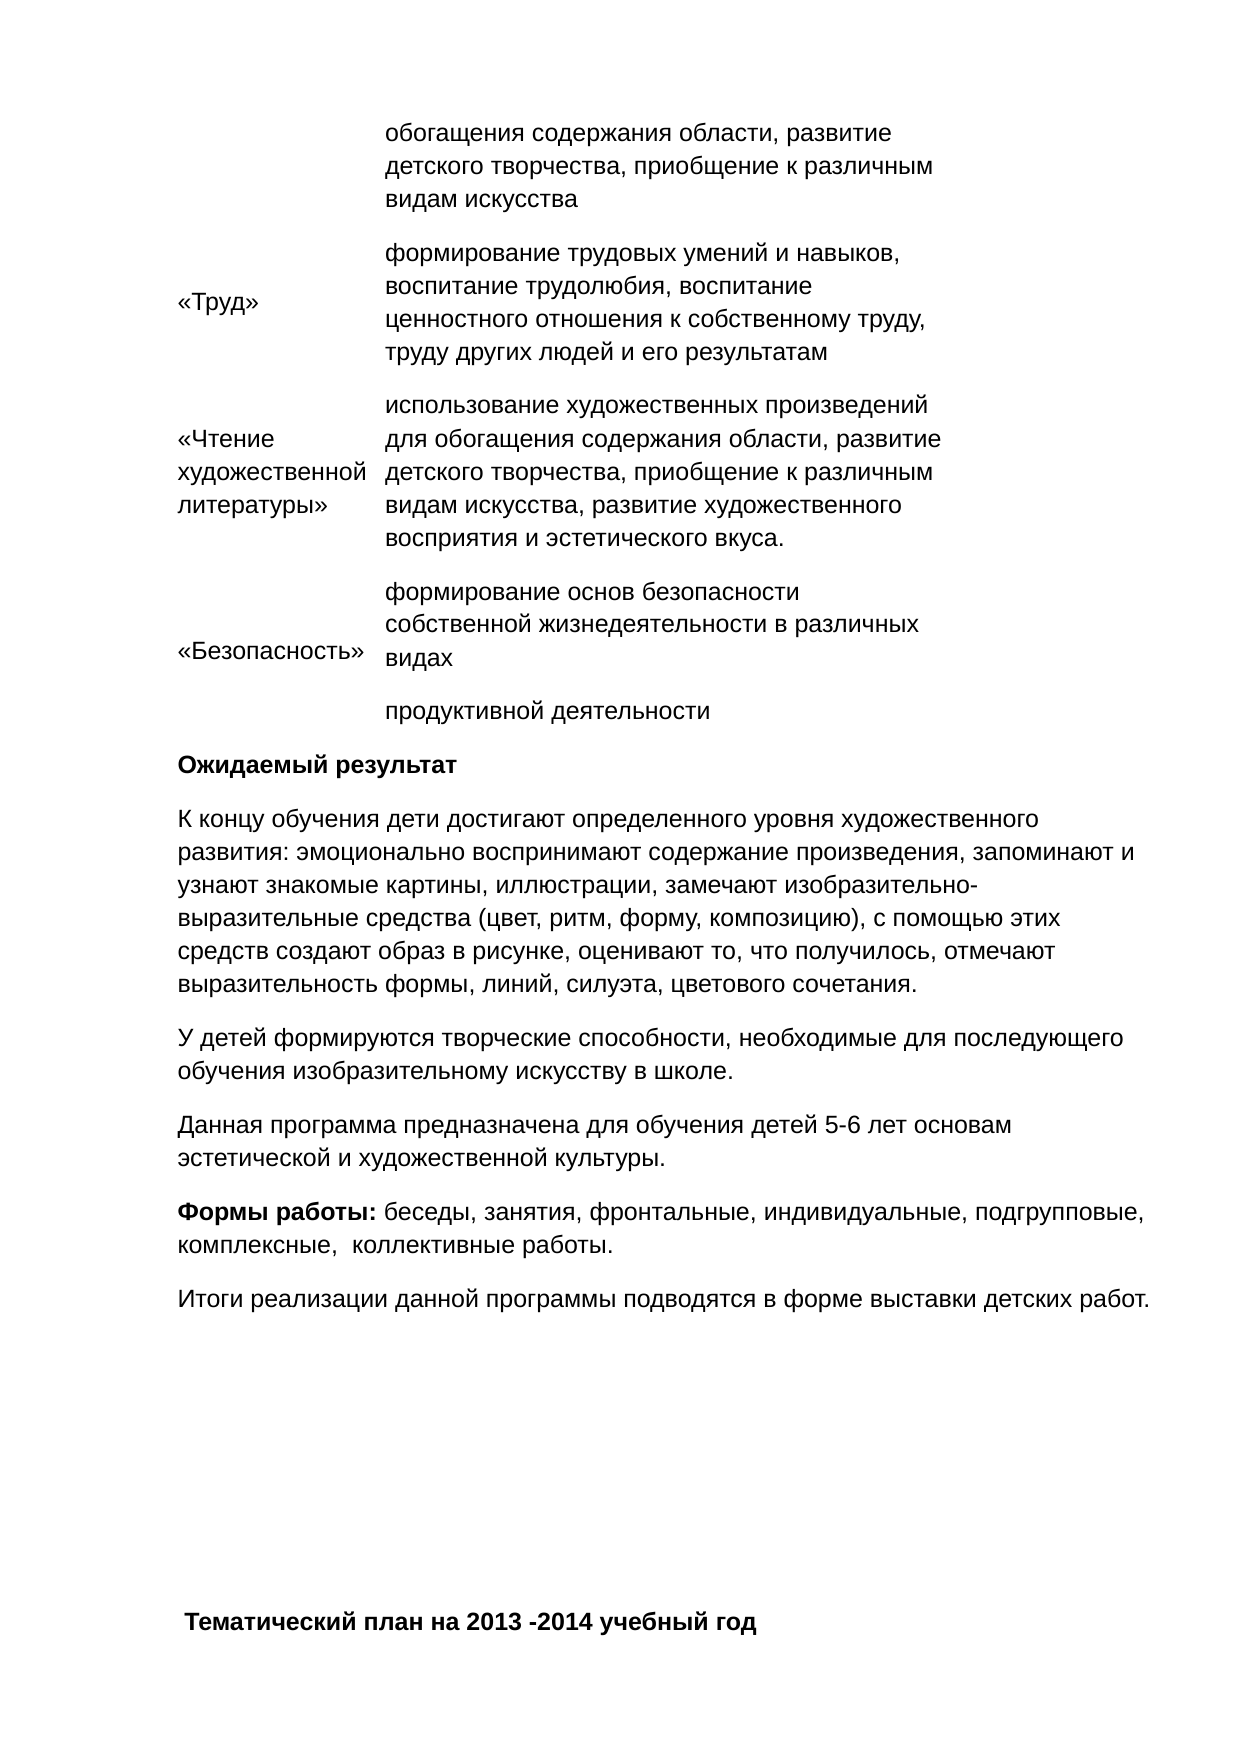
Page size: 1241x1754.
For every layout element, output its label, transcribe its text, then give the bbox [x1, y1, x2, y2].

text Тематический план на 2013 -2014 учебный год [177, 1607, 1152, 1636]
text К концу обучения дети достигают определенного уровня художественного развития: эмоционально воспринимают содержание произведения, запоминают и узнают знакомые картины, иллюстрации, замечают изобразительно-выразительные средства (цвет, ритм, форму, композицию), с помощью этих средств создают образ в рисунке, оценивают то, что получилось, отмечают выразительность формы, линий, силуэта, цветового сочетания. [177, 804, 1152, 998]
table_cell «Безопасность» [177, 576, 385, 750]
text У детей формируются творческие способности, необходимые для последующего обучения изобразительному искусству в школе. [177, 1023, 1152, 1085]
text Формы работы: беседы, занятия, фронтальные, индивидуальные, подгрупповые, комплексные, коллективные работы. [177, 1197, 1152, 1258]
text Ожидаемый результат [177, 750, 1152, 779]
text Итоги реализации данной программы подводятся в форме выставки детских работ. [177, 1284, 1152, 1312]
text Данная программа предназначена для обучения детей 5-6 лет основам эстетической и художественной культуры. [177, 1110, 1152, 1172]
table_cell [177, 118, 385, 238]
table_cell формирование трудовых умений и навыков, воспитание трудолюбия, воспитание ценностного отношения к собственному труду, труду других людей и его результатам [385, 238, 943, 391]
table_cell использование художественных произведений для обогащения содержания области, развитие детского творчества, приобщение к различным видам искусства, развитие художественного восприятия и эстетического вкуса. [385, 391, 943, 576]
table_cell обогащения содержания области, развитие детского творчества, приобщение к различным видам искусства [385, 118, 943, 238]
table_cell формирование основ безопасности собственной жизнедеятельности в различных видах продуктивной деятельности [385, 576, 943, 750]
table_cell «Труд» [177, 238, 385, 391]
table_cell «Чтение художественной литературы» [177, 391, 385, 576]
